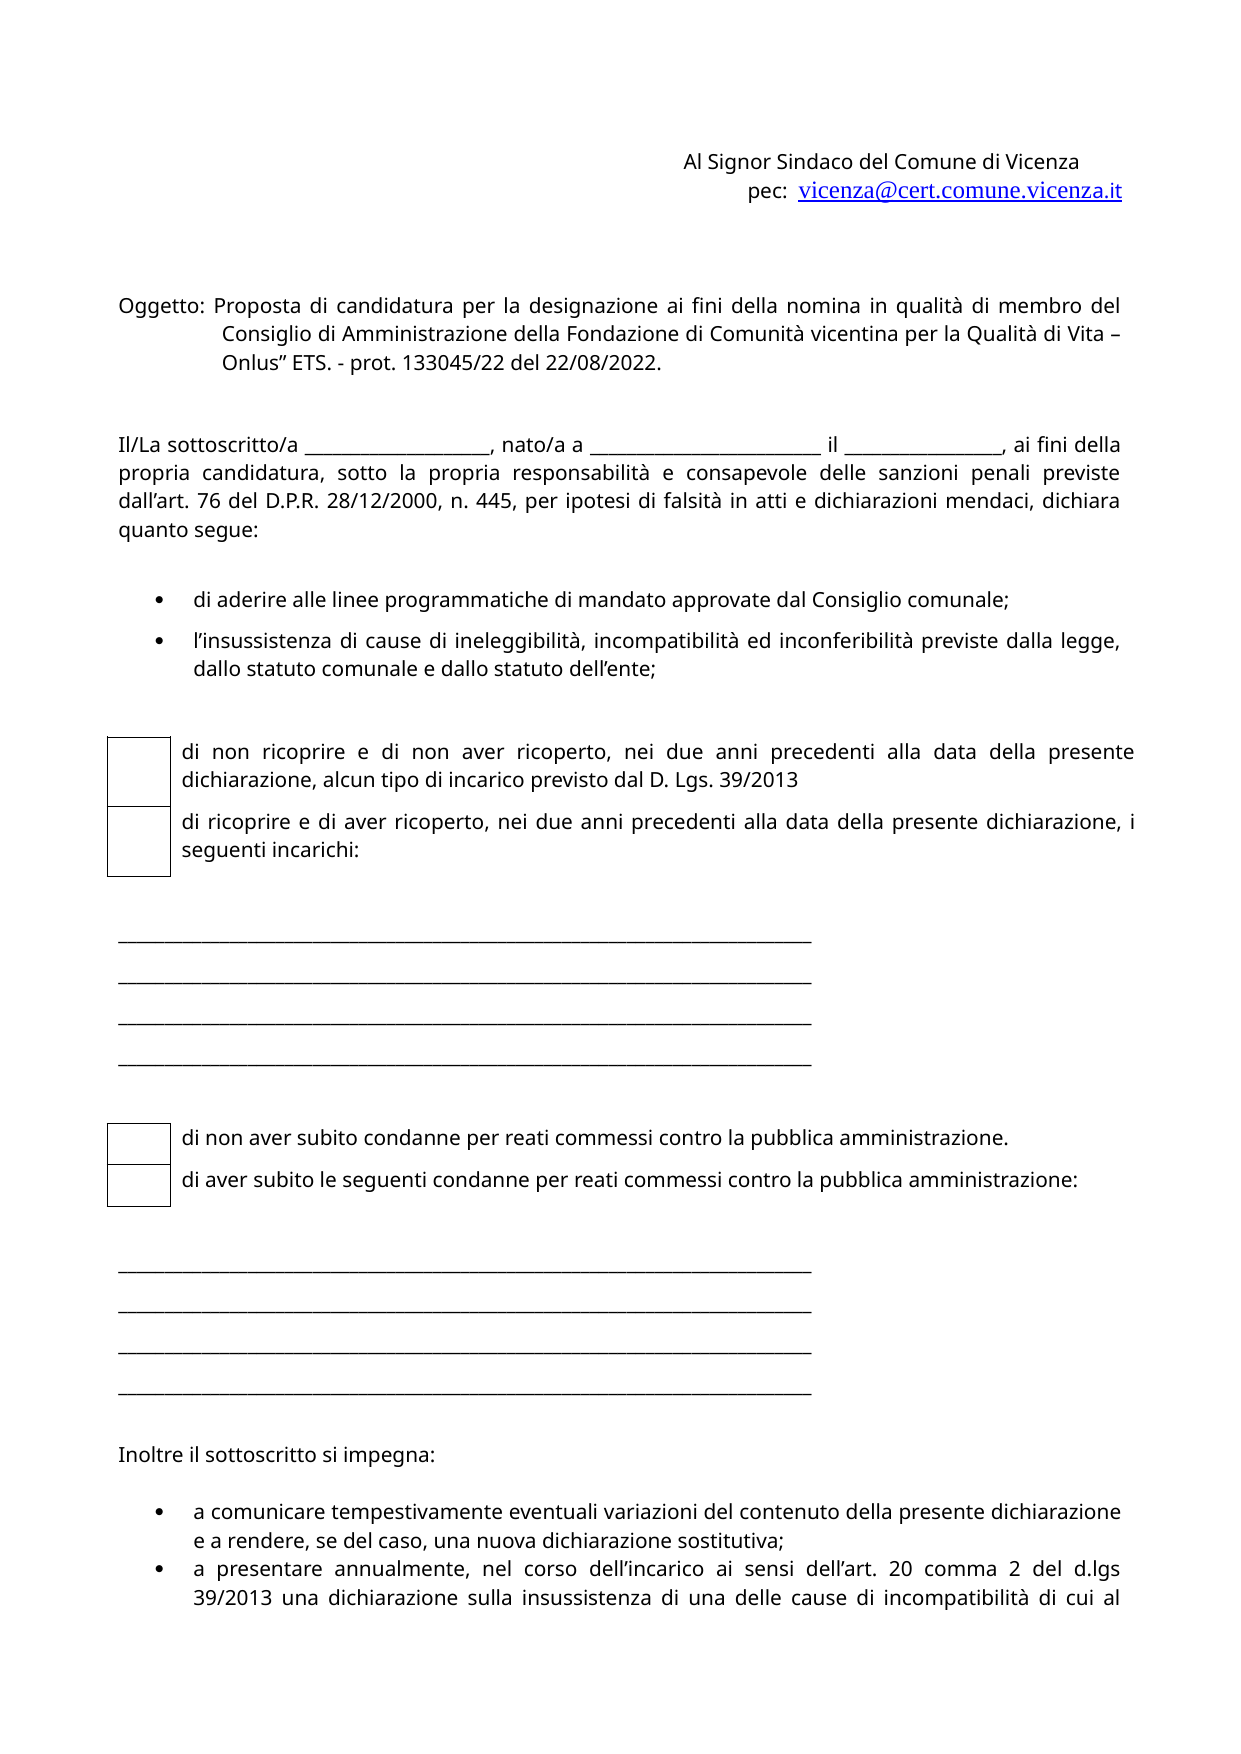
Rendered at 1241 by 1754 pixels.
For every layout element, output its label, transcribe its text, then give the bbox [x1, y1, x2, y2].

text Il/La sottoscritto/a ____________________, nato/a a _________________________ il _________________, ai fini della propria candidatura, sotto la propria responsabilità e consapevole delle sanzioni penali previste dall’art. 76 del D.P.R. 28/12/2000, n. 445, per ipotesi di falsità in atti e dichiarazioni mendaci, dichiara quanto segue: [118, 430, 1122, 543]
table_header di non aver subito condanne per reati commessi contro la pubblica amministrazione. [171, 1123, 1148, 1164]
text ___________________________________________________________________________ [118, 959, 1121, 987]
list a presentare annualmente, nel corso dell’incarico ai sensi dell’art. 20 comma 2 del d.lgs 39/2013 una dichiarazione sulla insussistenza di una delle cause di incompatibilità di cui al [156, 1554, 1122, 1611]
table_header [108, 738, 170, 806]
table_cell [108, 807, 170, 876]
list l’insussistenza di cause di ineleggibilità, incompatibilità ed inconferibilità previste dalla legge, dallo statuto comunale e dallo statuto dell’ente; [156, 626, 1122, 683]
list a comunicare tempestivamente eventuali variazioni del contenuto della presente dichiarazione e a rendere, se del caso, una nuova dichiarazione sostitutiva; [156, 1497, 1122, 1554]
list di aderire alle linee programmatiche di mandato approvate dal Consiglio comunale; [156, 585, 1122, 613]
table_header di non ricoprire e di non aver ricoperto, nei due anni precedenti alla data della presente dichiarazione, alcun tipo di incarico previsto dal D. Lgs. 39/2013 [171, 736, 1148, 806]
text ___________________________________________________________________________ [118, 1248, 1121, 1276]
text pec: vicenza@cert.comune.vicenza.it [118, 175, 1122, 205]
table_cell [108, 1165, 170, 1206]
text ___________________________________________________________________________ [118, 1370, 1121, 1399]
text ___________________________________________________________________________ [118, 918, 1121, 946]
text ___________________________________________________________________________ [118, 1329, 1121, 1358]
table_header [108, 1124, 170, 1164]
text Oggetto: Proposta di candidatura per la designazione ai fini della nomina in qualità di membro del Consiglio di Amministrazione della Fondazione di Comunità vicentina per la Qualità di Vita – Onlus” ETS. - prot. 133045/22 del 22/08/2022. [118, 291, 1122, 376]
table_cell di aver subito le seguenti condanne per reati commessi contro la pubblica amministrazione: [171, 1164, 1148, 1206]
text ___________________________________________________________________________ [118, 1041, 1121, 1069]
text ___________________________________________________________________________ [118, 1000, 1121, 1028]
text Al Signor Sindaco del Comune di Vicenza [118, 147, 1122, 175]
table_cell di ricoprire e di aver ricoperto, nei due anni precedenti alla data della presente dichiarazione, i seguenti incarichi: [171, 806, 1148, 876]
text Inoltre il sottoscritto si impegna: [118, 1440, 1122, 1468]
text ___________________________________________________________________________ [118, 1288, 1121, 1317]
